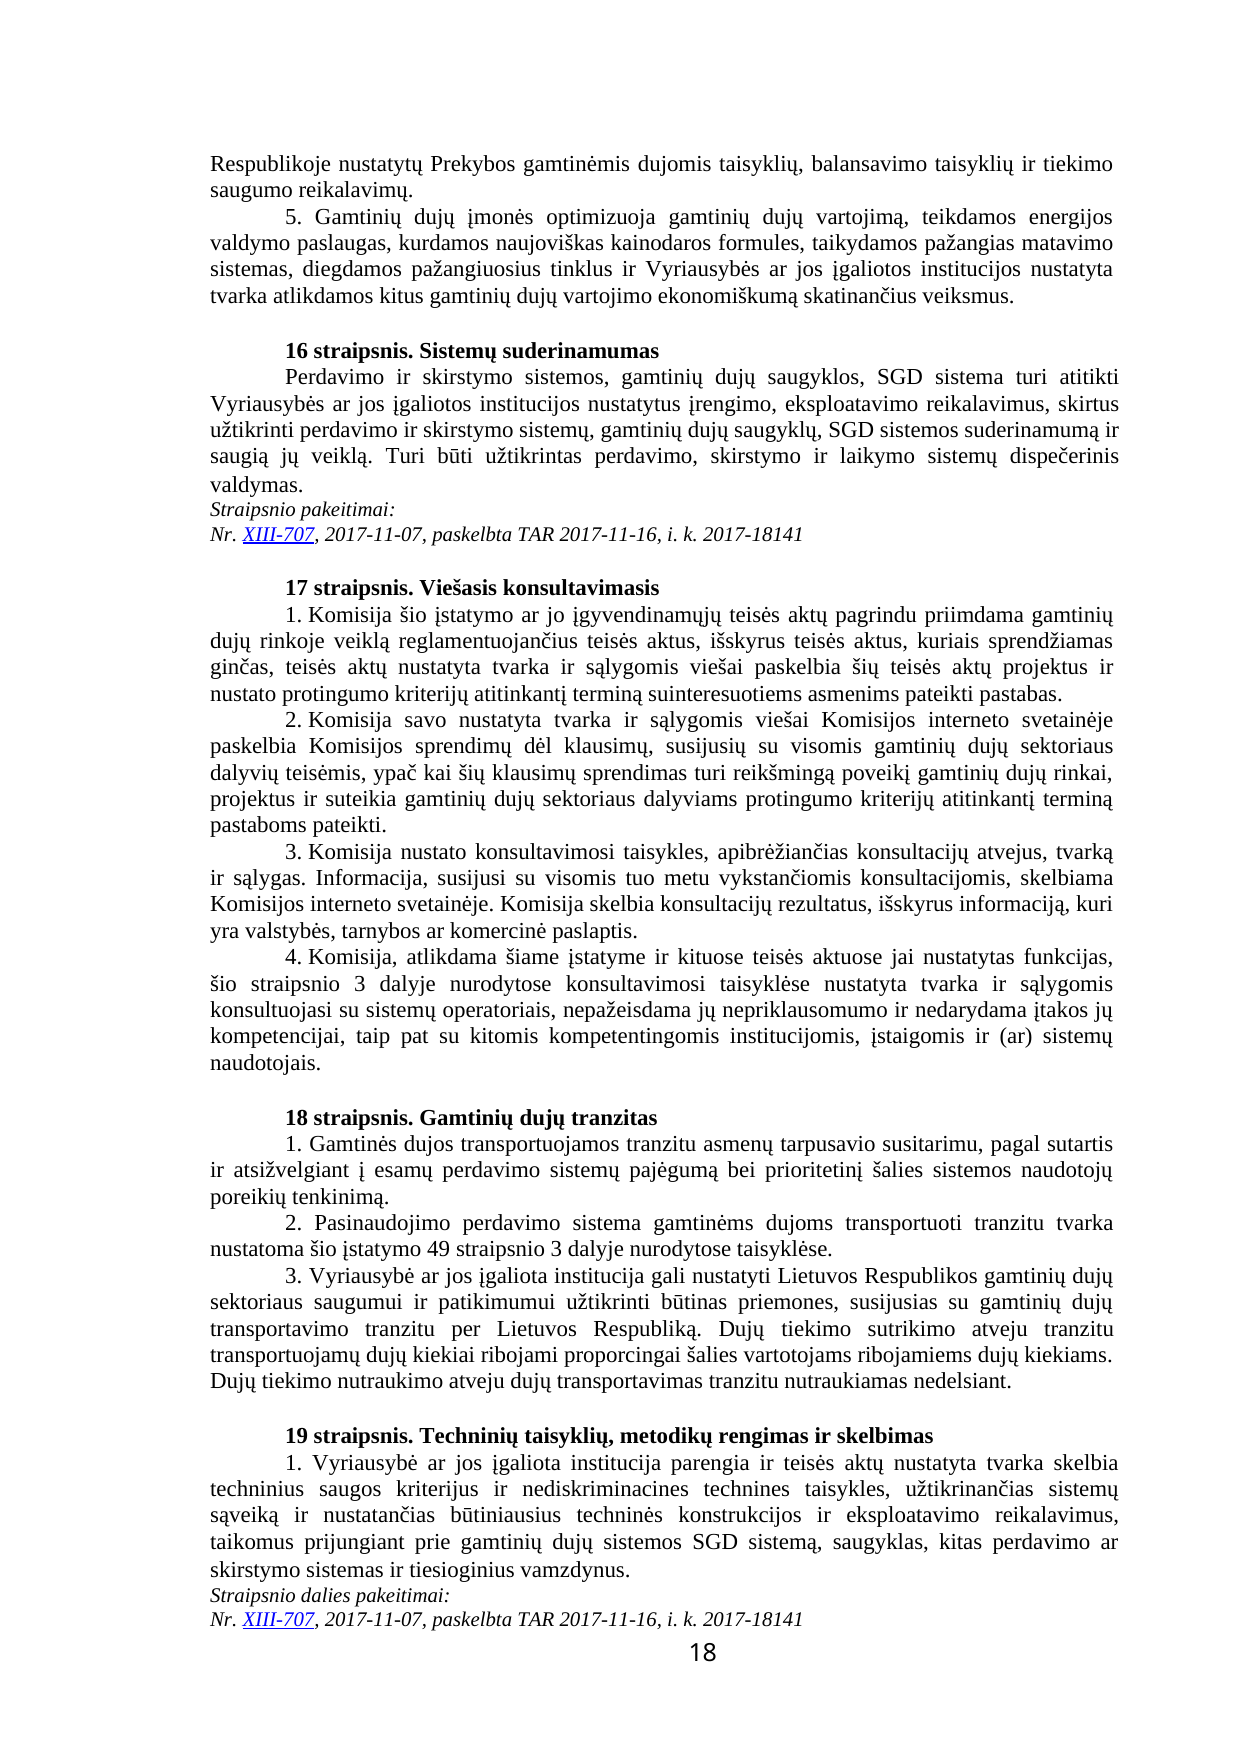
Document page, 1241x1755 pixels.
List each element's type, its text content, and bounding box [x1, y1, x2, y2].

text 2. Pasinaudojimo perdavimo sistema gamtinėms dujoms transportuoti tranzitu tvarka nustatoma šio įstatymo 49 straipsnio 3 dalyje nurodytose taisyklėse. [210, 1209, 1114, 1262]
text Nr. XIII-707, 2017-11-07, paskelbta TAR 2017-11-16, i. k. 2017-18141 [210, 521, 1120, 546]
text 17 straipsnis. Viešasis konsultavimasis [210, 574, 1114, 601]
text 4. Komisija, atlikdama šiame įstatyme ir kituose teisės aktuose jai nustatytas funkcijas, šio straipsnio 3 dalyje nurodytose konsultavimosi taisyklėse nustatyta tvarka ir sąlygomis konsultuojasi su sistemų operatoriais, nepažeisdama jų nepriklausomumo ir nedarydama įtakos jų kompetencijai, taip pat su kitomis kompetentingomis institucijomis, įstaigomis ir (ar) sistemų naudotojais. [210, 943, 1114, 1075]
text 5. Gamtinių dujų įmonės optimizuoja gamtinių dujų vartojimą, teikdamos energijos valdymo paslaugas, kurdamos naujoviškas kainodaros formules, taikydamos pažangias matavimo sistemas, diegdamos pažangiuosius tinklus ir Vyriausybės ar jos įgaliotos institucijos nustatyta tvarka atlikdamos kitus gamtinių dujų vartojimo ekonomiškumą skatinančius veiksmus. [210, 203, 1114, 308]
text Perdavimo ir skirstymo sistemos, gamtinių dujų saugyklos, SGD sistema turi atitikti Vyriausybės ar jos įgaliotos institucijos nustatytus įrengimo, eksploatavimo reikalavimus, skirtus užtikrinti perdavimo ir skirstymo sistemų, gamtinių dujų saugyklų, SGD sistemos suderinamumą ir saugią jų veiklą. Turi būti užtikrintas perdavimo, skirstymo ir laikymo sistemų dispečerinis valdymas. [210, 363, 1120, 497]
text 3. Vyriausybė ar jos įgaliota institucija gali nustatyti Lietuvos Respublikos gamtinių dujų sektoriaus saugumui ir patikimumui užtikrinti būtinas priemones, susijusias su gamtinių dujų transportavimo tranzitu per Lietuvos Respubliką. Dujų tiekimo sutrikimo atveju tranzitu transportuojamų dujų kiekiai ribojami proporcingai šalies vartotojams ribojamiems dujų kiekiams. Dujų tiekimo nutraukimo atveju dujų transportavimas tranzitu nutraukiamas nedelsiant. [210, 1262, 1114, 1394]
text 16 straipsnis. Sistemų suderinamumas [210, 337, 1120, 363]
text 18 straipsnis. Gamtinių dujų tranzitas [210, 1104, 1114, 1130]
text 1. Komisija šio įstatymo ar jo įgyvendinamųjų teisės aktų pagrindu priimdama gamtinių dujų rinkoje veiklą reglamentuojančius teisės aktus, išskyrus teisės aktus, kuriais sprendžiamas ginčas, teisės aktų nustatyta tvarka ir sąlygomis viešai paskelbia šių teisės aktų projektus ir nustato protingumo kriterijų atitinkantį terminą suinteresuotiems asmenims pateikti pastabas. [210, 601, 1114, 706]
text Nr. XIII-707, 2017-11-07, paskelbta TAR 2017-11-16, i. k. 2017-18141 [210, 1607, 1120, 1631]
text 19 straipsnis. Techninių taisyklių, metodikų rengimas ir skelbimas [210, 1422, 1114, 1449]
text Respublikoje nustatytų Prekybos gamtinėmis dujomis taisyklių, balansavimo taisyklių ir tiekimo saugumo reikalavimų. [210, 150, 1114, 203]
text Straipsnio dalies pakeitimai: [210, 1583, 1120, 1607]
text 3. Komisija nustato konsultavimosi taisykles, apibrėžiančias konsultacijų atvejus, tvarką ir sąlygas. Informacija, susijusi su visomis tuo metu vykstančiomis konsultacijomis, skelbiama Komisijos interneto svetainėje. Komisija skelbia konsultacijų rezultatus, išskyrus informaciją, kuri yra valstybės, tarnybos ar komercinė paslaptis. [210, 838, 1114, 943]
text 1. Vyriausybė ar jos įgaliota institucija parengia ir teisės aktų nustatyta tvarka skelbia techninius saugos kriterijus ir nediskriminacines technines taisykles, užtikrinančias sistemų sąveiką ir nustatančias būtiniausius techninės konstrukcijos ir eksploatavimo reikalavimus, taikomus prijungiant prie gamtinių dujų sistemos SGD sistemą, saugyklas, kitas perdavimo ar skirstymo sistemas ir tiesioginius vamzdynus. [210, 1449, 1120, 1583]
text Straipsnio pakeitimai: [210, 497, 1120, 521]
text 2. Komisija savo nustatyta tvarka ir sąlygomis viešai Komisijos interneto svetainėje paskelbia Komisijos sprendimų dėl klausimų, susijusių su visomis gamtinių dujų sektoriaus dalyvių teisėmis, ypač kai šių klausimų sprendimas turi reikšmingą poveikį gamtinių dujų rinkai, projektus ir suteikia gamtinių dujų sektoriaus dalyviams protingumo kriterijų atitinkantį terminą pastaboms pateikti. [210, 706, 1114, 838]
text 1. Gamtinės dujos transportuojamos tranzitu asmenų tarpusavio susitarimu, pagal sutartis ir atsižvelgiant į esamų perdavimo sistemų pajėgumą bei prioritetinį šalies sistemos naudotojų poreikių tenkinimą. [210, 1130, 1114, 1209]
